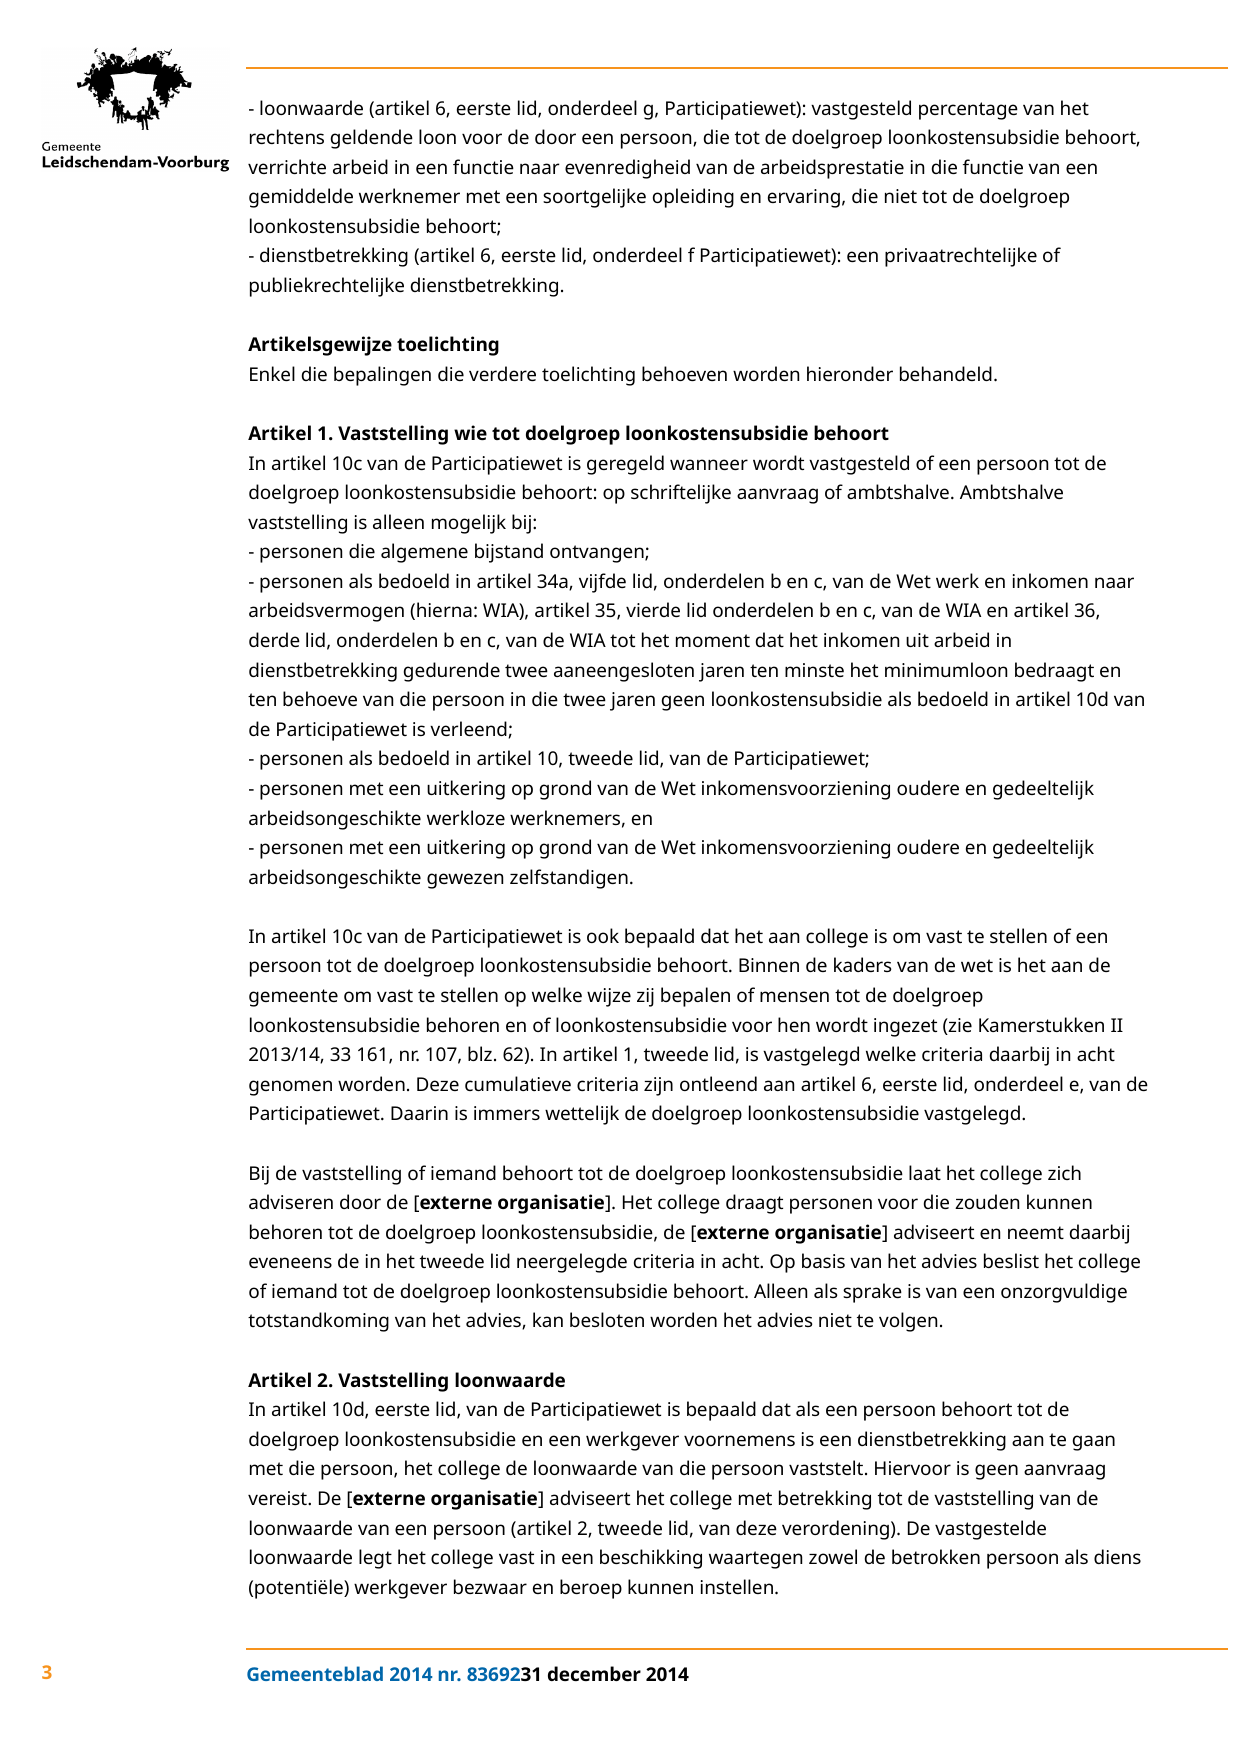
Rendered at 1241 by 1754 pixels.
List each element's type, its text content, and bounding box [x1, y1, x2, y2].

text - personen met een uitkering op grond van de Wet inkomensvoorziening oudere en gedeeltelijk arbeidsongeschikte gewezen zelfstandigen. [248, 834, 1152, 890]
text - personen die algemene bijstand ontvangen; [248, 538, 1152, 564]
text Artikel 2. Vaststelling loonwaarde [248, 1367, 1152, 1393]
text Enkel die bepalingen die verdere toelichting behoeven worden hieronder behandeld. [248, 361, 1152, 387]
text In artikel 10c van de Participatiewet is geregeld wanneer wordt vastgesteld of een persoon tot de doelgroep loonkostensubsidie behoort: op schriftelijke aanvraag of ambtshalve. Ambtshalve vaststelling is alleen mogelijk bij: [248, 450, 1152, 535]
text Artikelsgewijze toelichting [248, 331, 1152, 357]
picture [41, 47, 231, 172]
text - personen met een uitkering op grond van de Wet inkomensvoorziening oudere en gedeeltelijk arbeidsongeschikte werkloze werknemers, en [248, 775, 1152, 831]
text In artikel 10c van de Participatiewet is ook bepaald dat het aan college is om vast te stellen of een persoon tot de doelgroep loonkostensubsidie behoort. Binnen de kaders van de wet is het aan de gemeente om vast te stellen op welke wijze zij bepalen of mensen tot de doelgroep loonkostensubsidie behoren en of loonkostensubsidie voor hen wordt ingezet (zie Kamerstukken II 2013/14, 33 161, nr. 107, blz. 62). In artikel 1, tweede lid, is vastgelegd welke criteria daarbij in acht genomen worden. Deze cumulatieve criteria zijn ontleend aan artikel 6, eerste lid, onderdeel e, van de Participatiewet. Daarin is immers wettelijk de doelgroep loonkostensubsidie vastgelegd. [248, 923, 1152, 1126]
text Artikel 1. Vaststelling wie tot doelgroep loonkostensubsidie behoort [248, 420, 1152, 446]
text - dienstbetrekking (artikel 6, eerste lid, onderdeel f Participatiewet): een privaatrechtelijke of publiekrechtelijke dienstbetrekking. [248, 243, 1152, 298]
text - loonwaarde (artikel 6, eerste lid, onderdeel g, Participatiewet): vastgesteld percentage van het rechtens geldende loon voor de door een persoon, die tot de doelgroep loonkostensubsidie behoort, verrichte arbeid in een functie naar evenredigheid van de arbeidsprestatie in die functie van een gemiddelde werknemer met een soortgelijke opleiding en ervaring, die niet tot de doelgroep loonkostensubsidie behoort; [248, 95, 1152, 239]
text In artikel 10d, eerste lid, van de Participatiewet is bepaald dat als een persoon behoort tot de doelgroep loonkostensubsidie en een werkgever voornemens is een dienstbetrekking aan te gaan met die persoon, het college de loonwaarde van die persoon vaststelt. Hiervoor is geen aanvraag vereist. De [externe organisatie] adviseert het college met betrekking tot de vaststelling van de loonwaarde van een persoon (artikel 2, tweede lid, van deze verordening). De vastgestelde loonwaarde legt het college vast in een beschikking waartegen zowel de betrokken persoon als diens (potentiële) werkgever bezwaar en beroep kunnen instellen. [248, 1396, 1152, 1600]
text - personen als bedoeld in artikel 10, tweede lid, van de Participatiewet; [248, 746, 1152, 771]
text - personen als bedoeld in artikel 34a, vijfde lid, onderdelen b en c, van de Wet werk en inkomen naar arbeidsvermogen (hierna: WIA), artikel 35, vierde lid onderdelen b en c, van de WIA en artikel 36, derde lid, onderdelen b en c, van de WIA tot het moment dat het inkomen uit arbeid in dienstbetrekking gedurende twee aaneengesloten jaren ten minste het minimumloon bedraagt en ten behoeve van die persoon in die twee jaren geen loonkostensubsidie als bedoeld in artikel 10d van de Participatiewet is verleend; [248, 568, 1152, 742]
text Bij de vaststelling of iemand behoort tot de doelgroep loonkostensubsidie laat het college zich adviseren door de [externe organisatie]. Het college draagt personen voor die zouden kunnen behoren tot de doelgroep loonkostensubsidie, de [externe organisatie] adviseert en neemt daarbij eveneens de in het tweede lid neergelegde criteria in acht. Op basis van het advies beslist het college of iemand tot de doelgroep loonkostensubsidie behoort. Alleen als sprake is van een onzorgvuldige totstandkoming van het advies, kan besloten worden het advies niet te volgen. [248, 1160, 1152, 1333]
